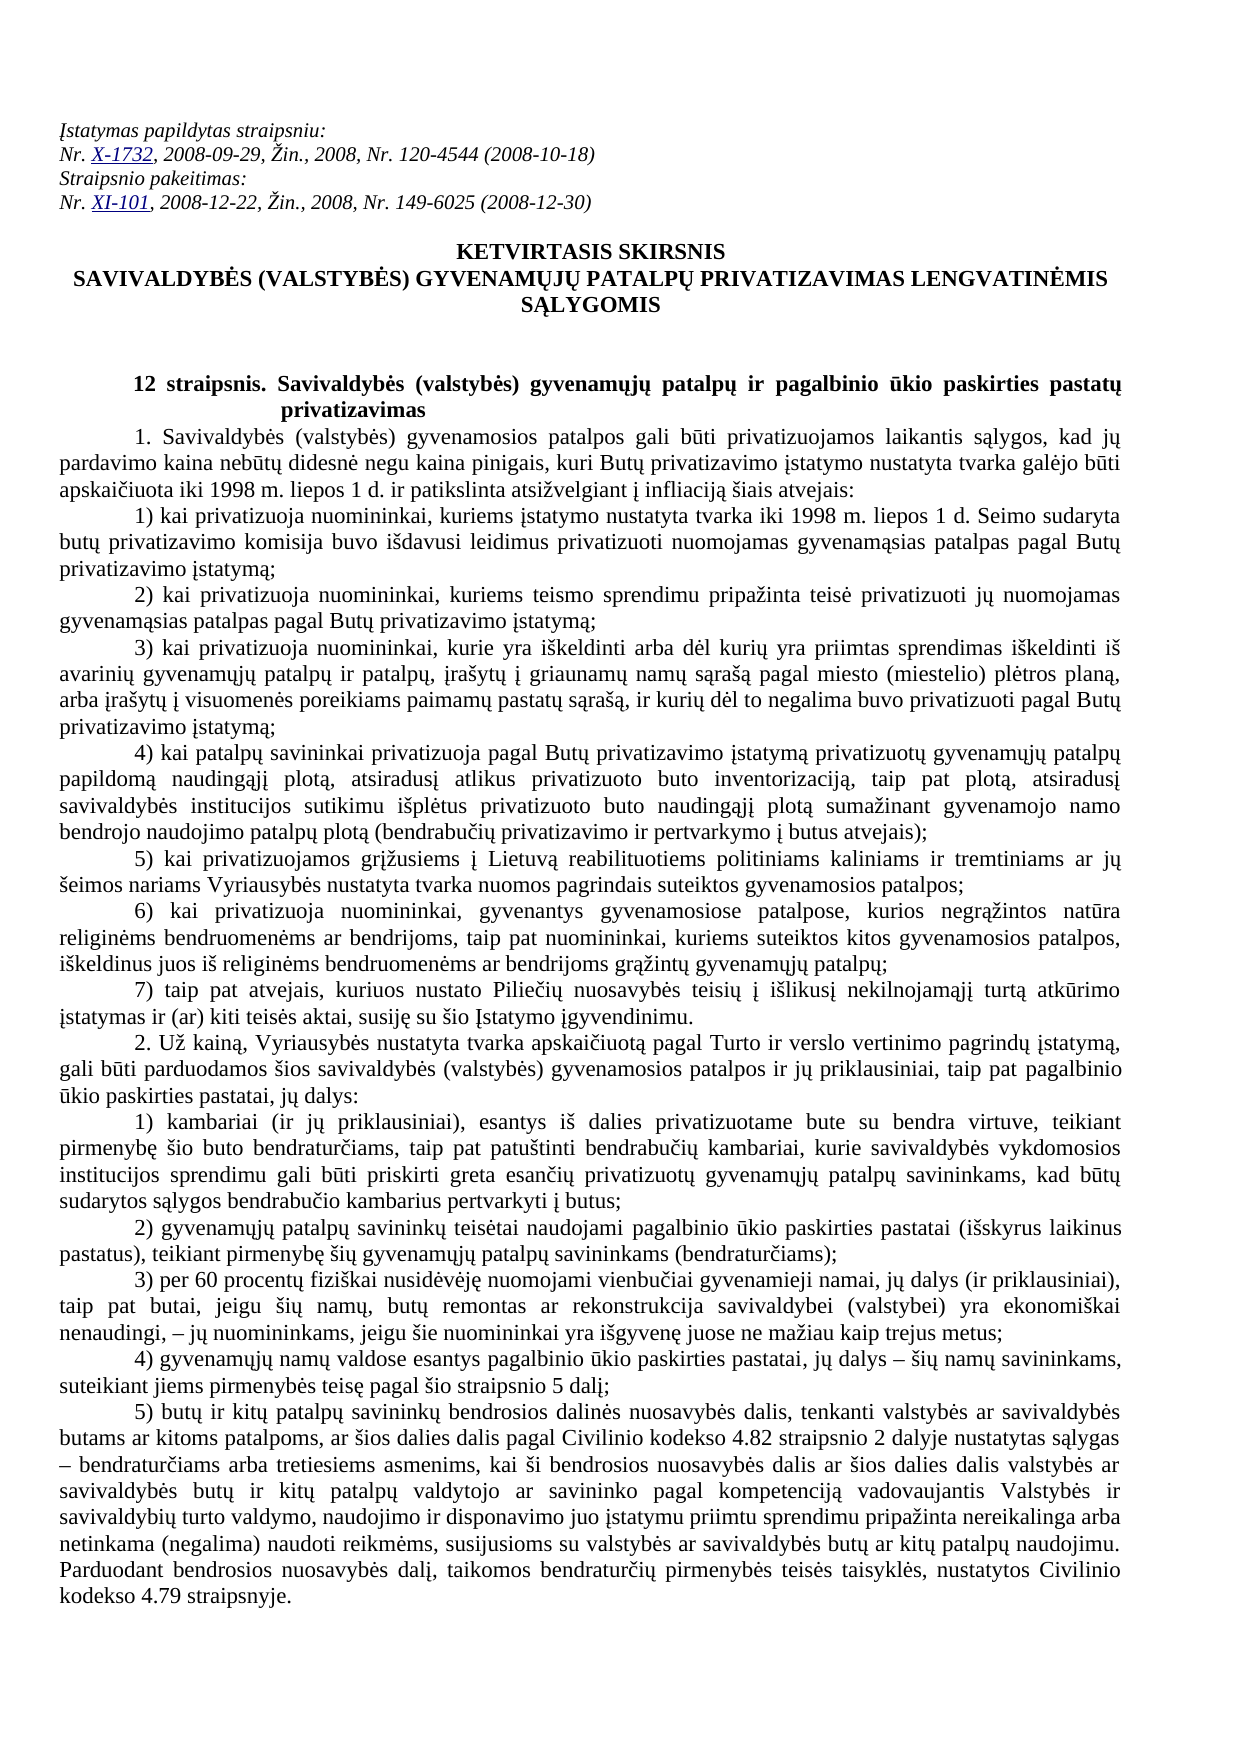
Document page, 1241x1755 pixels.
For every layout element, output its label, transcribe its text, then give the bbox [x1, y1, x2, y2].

text Įstatymas papildytas straipsniu: [59, 118, 1122, 142]
text Nr. X-1732, 2008-09-29, Žin., 2008, Nr. 120-4544 (2008-10-18) [59, 142, 1122, 166]
text 5) butų ir kitų patalpų savininkų bendrosios dalinės nuosavybės dalis, tenkanti valstybės ar savivaldybės butams ar kitoms patalpoms, ar šios dalies dalis pagal Civilinio kodekso 4.82 straipsnio 2 dalyje nustatytas sąlygas – bendraturčiams arba tretiesiems asmenims, kai ši bendrosios nuosavybės dalis ar šios dalies dalis valstybės ar savivaldybės butų ir kitų patalpų valdytojo ar savininko pagal kompetenciją vadovaujantis Valstybės ir savivaldybių turto valdymo, naudojimo ir disponavimo juo įstatymu priimtu sprendimu pripažinta nereikalinga arba netinkama (negalima) naudoti reikmėms, susijusioms su valstybės ar savivaldybės butų ar kitų patalpų naudojimu. Parduodant bendrosios nuosavybės dalį, taikomos bendraturčių pirmenybės teisės taisyklės, nustatytos Civilinio kodekso 4.79 straipsnyje. [59, 1398, 1122, 1609]
text 1. Savivaldybės (valstybės) gyvenamosios patalpos gali būti privatizuojamos laikantis sąlygos, kad jų pardavimo kaina nebūtų didesnė negu kaina pinigais, kuri Butų privatizavimo įstatymo nustatyta tvarka galėjo būti apskaičiuota iki 1998 m. liepos 1 d. ir patikslinta atsižvelgiant į infliaciją šiais atvejais: [59, 423, 1122, 502]
text 7) taip pat atvejais, kuriuos nustato Piliečių nuosavybės teisių į išlikusį nekilnojamąjį turtą atkūrimo įstatymas ir (ar) kiti teisės aktai, susiję su šio Įstatymo įgyvendinimu. [59, 976, 1122, 1029]
text 12 straipsnis. Savivaldybės (valstybės) gyvenamųjų patalpų ir pagalbinio ūkio paskirties pastatų privatizavimas [133, 370, 1122, 423]
text 5) kai privatizuojamos grįžusiems į Lietuvą reabilituotiems politiniams kaliniams ir tremtiniams ar jų šeimos nariams Vyriausybės nustatyta tvarka nuomos pagrindais suteiktos gyvenamosios patalpos; [59, 844, 1122, 897]
text Straipsnio pakeitimas: [59, 166, 1122, 190]
subtitle KETVIRTASIS SKIRSNIS [59, 238, 1122, 265]
text 2. Už kainą, Vyriausybės nustatyta tvarka apskaičiuotą pagal Turto ir verslo vertinimo pagrindų įstatymą, gali būti parduodamos šios savivaldybės (valstybės) gyvenamosios patalpos ir jų priklausiniai, taip pat pagalbinio ūkio paskirties pastatai, jų dalys: [59, 1029, 1122, 1108]
text 3) per 60 procentų fiziškai nusidėvėję nuomojami vienbučiai gyvenamieji namai, jų dalys (ir priklausiniai), taip pat butai, jeigu šių namų, butų remontas ar rekonstrukcija savivaldybei (valstybei) yra ekonomiškai nenaudingi, – jų nuomininkams, jeigu šie nuomininkai yra išgyvenę juose ne mažiau kaip trejus metus; [59, 1266, 1122, 1345]
text Nr. XI-101, 2008-12-22, Žin., 2008, Nr. 149-6025 (2008-12-30) [59, 190, 1122, 214]
text 1) kai privatizuoja nuomininkai, kuriems įstatymo nustatyta tvarka iki 1998 m. liepos 1 d. Seimo sudaryta butų privatizavimo komisija buvo išdavusi leidimus privatizuoti nuomojamas gyvenamąsias patalpas pagal Butų privatizavimo įstatymą; [59, 502, 1122, 581]
text 2) kai privatizuoja nuomininkai, kuriems teismo sprendimu pripažinta teisė privatizuoti jų nuomojamas gyvenamąsias patalpas pagal Butų privatizavimo įstatymą; [59, 581, 1122, 634]
text 6) kai privatizuoja nuomininkai, gyvenantys gyvenamosiose patalpose, kurios negrąžintos natūra religinėms bendruomenėms ar bendrijoms, taip pat nuomininkai, kuriems suteiktos kitos gyvenamosios patalpos, iškeldinus juos iš religinėms bendruomenėms ar bendrijoms grąžintų gyvenamųjų patalpų; [59, 897, 1122, 976]
text 2) gyvenamųjų patalpų savininkų teisėtai naudojami pagalbinio ūkio paskirties pastatai (išskyrus laikinus pastatus), teikiant pirmenybę šių gyvenamųjų patalpų savininkams (bendraturčiams); [59, 1213, 1122, 1266]
text 3) kai privatizuoja nuomininkai, kurie yra iškeldinti arba dėl kurių yra priimtas sprendimas iškeldinti iš avarinių gyvenamųjų patalpų ir patalpų, įrašytų į griaunamų namų sąrašą pagal miesto (miestelio) plėtros planą, arba įrašytų į visuomenės poreikiams paimamų pastatų sąrašą, ir kurių dėl to negalima buvo privatizuoti pagal Butų privatizavimo įstatymą; [59, 634, 1122, 739]
text SAVIVALDYBĖS (VALSTYBĖS) GYVENAMŲJŲ PATALPŲ PRIVATIZAVIMAS LENGVATINĖMIS SĄLYGOMIS [59, 265, 1122, 317]
text 1) kambariai (ir jų priklausiniai), esantys iš dalies privatizuotame bute su bendra virtuve, teikiant pirmenybę šio buto bendraturčiams, taip pat patuštinti bendrabučių kambariai, kurie savivaldybės vykdomosios institucijos sprendimu gali būti priskirti greta esančių privatizuotų gyvenamųjų patalpų savininkams, kad būtų sudarytos sąlygos bendrabučio kambarius pertvarkyti į butus; [59, 1108, 1122, 1213]
text 4) kai patalpų savininkai privatizuoja pagal Butų privatizavimo įstatymą privatizuotų gyvenamųjų patalpų papildomą naudingąjį plotą, atsiradusį atlikus privatizuoto buto inventorizaciją, taip pat plotą, atsiradusį savivaldybės institucijos sutikimu išplėtus privatizuoto buto naudingąjį plotą sumažinant gyvenamojo namo bendrojo naudojimo patalpų plotą (bendrabučių privatizavimo ir pertvarkymo į butus atvejais); [59, 739, 1122, 844]
text 4) gyvenamųjų namų valdose esantys pagalbinio ūkio paskirties pastatai, jų dalys – šių namų savininkams, suteikiant jiems pirmenybės teisę pagal šio straipsnio 5 dalį; [59, 1345, 1122, 1398]
